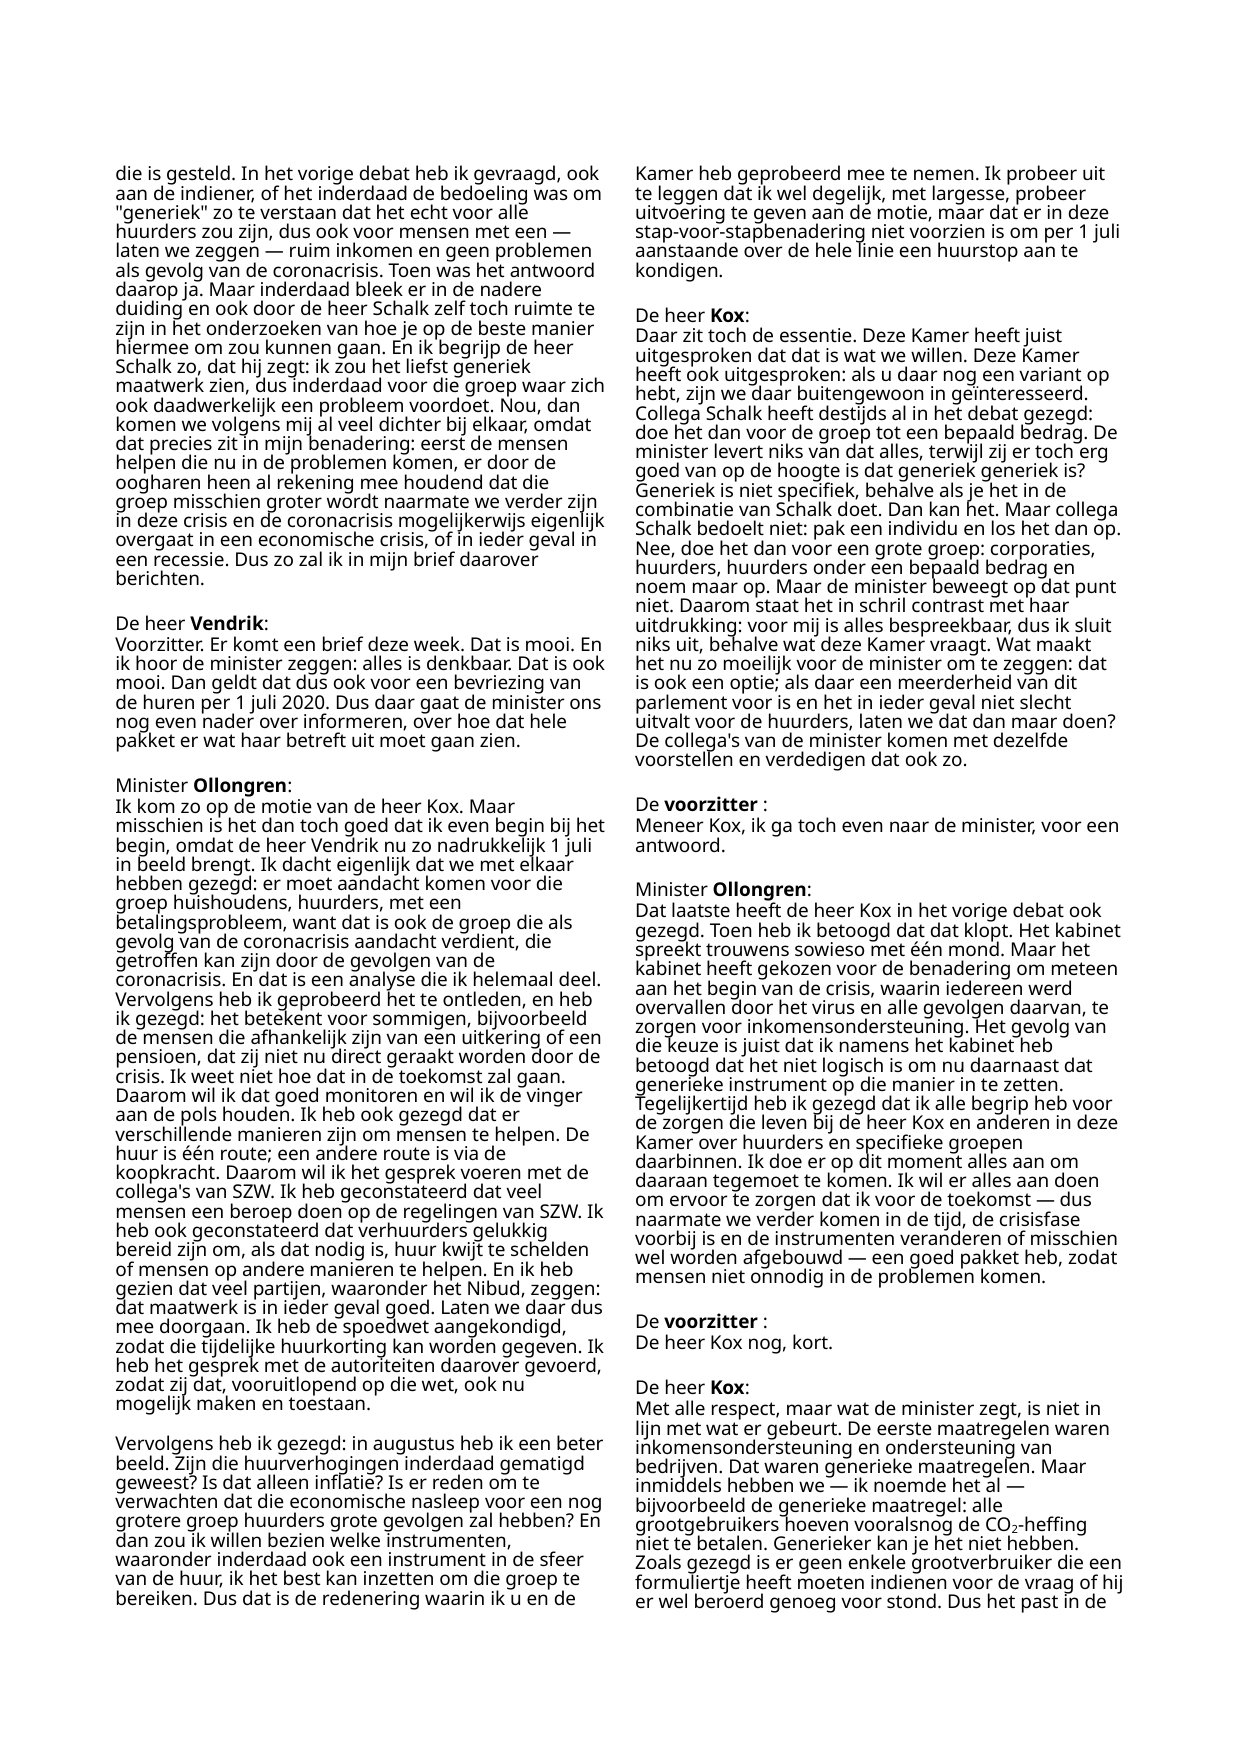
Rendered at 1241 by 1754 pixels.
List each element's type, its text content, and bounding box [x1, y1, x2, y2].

text De voorzitter : [635, 1309, 1125, 1334]
text De heer Kox nog, kort. [635, 1334, 1125, 1354]
text die is gesteld. In het vorige debat heb ik gevraagd, ook aan de indiener, of het inderdaad de bedoeling was om "generiek" zo te verstaan dat het echt voor alle huurders zou zijn, dus ook voor mensen met een — laten we zeggen — ruim inkomen en geen problemen als gevolg van de coronacrisis. Toen was het antwoord daarop ja. Maar inderdaad bleek er in de nadere duiding en ook door de heer Schalk zelf toch ruimte te zijn in het onderzoeken van hoe je op de beste manier hiermee om zou kunnen gaan. En ik begrijp de heer Schalk zo, dat hij zegt: ik zou het liefst generiek maatwerk zien, dus inderdaad voor die groep waar zich ook daadwerkelijk een probleem voordoet. Nou, dan komen we volgens mij al veel dichter bij elkaar, omdat dat precies zit in mijn benadering: eerst de mensen helpen die nu in de problemen komen, er door de oogharen heen al rekening mee houdend dat die groep misschien groter wordt naarmate we verder zijn in deze crisis en de coronacrisis mogelijkerwijs eigenlijk overgaat in een economische crisis, of in ieder geval in een recessie. Dus zo zal ik in mijn brief daarover berichten. [115, 165, 605, 589]
text De voorzitter : [635, 792, 1125, 817]
text De heer Kox: [635, 1374, 1125, 1400]
text Ik kom zo op de motie van de heer Kox. Maar misschien is het dan toch goed dat ik even begin bij het begin, omdat de heer Vendrik nu zo nadrukkelijk 1 juli in beeld brengt. Ik dacht eigenlijk dat we met elkaar hebben gezegd: er moet aandacht komen voor die groep huishoudens, huurders, met een betalingsprobleem, want dat is ook de groep die als gevolg van de coronacrisis aandacht verdient, die getroffen kan zijn door de gevolgen van de coronacrisis. En dat is een analyse die ik helemaal deel. Vervolgens heb ik geprobeerd het te ontleden, en heb ik gezegd: het betekent voor sommigen, bijvoorbeeld de mensen die afhankelijk zijn van een uitkering of een pensioen, dat zij niet nu direct geraakt worden door de crisis. Ik weet niet hoe dat in de toekomst zal gaan. Daarom wil ik dat goed monitoren en wil ik de vinger aan de pols houden. Ik heb ook gezegd dat er verschillende manieren zijn om mensen te helpen. De huur is één route; een andere route is via de koopkracht. Daarom wil ik het gesprek voeren met de collega's van SZW. Ik heb geconstateerd dat veel mensen een beroep doen op de regelingen van SZW. Ik heb ook geconstateerd dat verhuurders gelukkig bereid zijn om, als dat nodig is, huur kwijt te schelden of mensen op andere manieren te helpen. En ik heb gezien dat veel partijen, waaronder het Nibud, zeggen: dat maatwerk is in ieder geval goed. Laten we daar dus mee doorgaan. Ik heb de spoedwet aangekondigd, zodat die tijdelijke huurkorting kan worden gegeven. Ik heb het gesprek met de autoriteiten daarover gevoerd, zodat zij dat, vooruitlopend op die wet, ook nu mogelijk maken en toestaan. [115, 798, 605, 1415]
text Daar zit toch de essentie. Deze Kamer heeft juist uitgesproken dat dat is wat we willen. Deze Kamer heeft ook uitgesproken: als u daar nog een variant op hebt, zijn we daar buitengewoon in geïnteresseerd. Collega Schalk heeft destijds al in het debat gezegd: doe het dan voor de groep tot een bepaald bedrag. De minister levert niks van dat alles, terwijl zij er toch erg goed van op de hoogte is dat generiek generiek is? Generiek is niet specifiek, behalve als je het in de combinatie van Schalk doet. Dan kan het. Maar collega Schalk bedoelt niet: pak een individu en los het dan op. Nee, doe het dan voor een grote groep: corporaties, huurders, huurders onder een bepaald bedrag en noem maar op. Maar de minister beweegt op dat punt niet. Daarom staat het in schril contrast met haar uitdrukking: voor mij is alles bespreekbaar, dus ik sluit niks uit, behalve wat deze Kamer vraagt. Wat maakt het nu zo moeilijk voor de minister om te zeggen: dat is ook een optie; als daar een meerderheid van dit parlement voor is en het in ieder geval niet slecht uitvalt voor de huurders, laten we dat dan maar doen? De collega's van de minister komen met dezelfde voorstellen en verdedigen dat ook zo. [635, 327, 1125, 771]
text Kamer heb geprobeerd mee te nemen. Ik probeer uit te leggen dat ik wel degelijk, met largesse, probeer uitvoering te geven aan de motie, maar dat er in deze stap-voor-stapbenadering niet voorzien is om per 1 juli aanstaande over de hele linie een huurstop aan te kondigen. [635, 165, 1125, 281]
text Minister Ollongren: [115, 772, 605, 798]
text Met alle respect, maar wat de minister zegt, is niet in lijn met wat er gebeurt. De eerste maatregelen waren inkomensondersteuning en ondersteuning van bedrijven. Dat waren generieke maatregelen. Maar inmiddels hebben we — ik noemde het al — bijvoorbeeld de generieke maatregel: alle grootgebruikers hoeven vooralsnog de CO2-heffing niet te betalen. Generieker kan je het niet hebben. Zoals gezegd is er geen enkele grootverbruiker die een formuliertje heeft moeten indienen voor de vraag of hij er wel beroerd genoeg voor stond. Dus het past in de [635, 1400, 1125, 1612]
text De heer Kox: [635, 302, 1125, 327]
text De heer Vendrik: [115, 610, 605, 636]
text Meneer Kox, ik ga toch even naar de minister, voor een antwoord. [635, 817, 1125, 856]
text Vervolgens heb ik gezegd: in augustus heb ik een beter beeld. Zijn die huurverhogingen inderdaad gematigd geweest? Is dat alleen inflatie? Is er reden om te verwachten dat die economische nasleep voor een nog grotere groep huurders grote gevolgen zal hebben? En dan zou ik willen bezien welke instrumenten, waaronder inderdaad ook een instrument in de sfeer van de huur, ik het best kan inzetten om die groep te bereiken. Dus dat is de redenering waarin ik u en de [115, 1435, 605, 1609]
text Minister Ollongren: [635, 877, 1125, 902]
text Voorzitter. Er komt een brief deze week. Dat is mooi. En ik hoor de minister zeggen: alles is denkbaar. Dat is ook mooi. Dan geldt dat dus ook voor een bevriezing van de huren per 1 juli 2020. Dus daar gaat de minister ons nog even nader over informeren, over hoe dat hele pakket er wat haar betreft uit moet gaan zien. [115, 636, 605, 751]
text Dat laatste heeft de heer Kox in het vorige debat ook gezegd. Toen heb ik betoogd dat dat klopt. Het kabinet spreekt trouwens sowieso met één mond. Maar het kabinet heeft gekozen voor de benadering om meteen aan het begin van de crisis, waarin iedereen werd overvallen door het virus en alle gevolgen daarvan, te zorgen voor inkomensondersteuning. Het gevolg van die keuze is juist dat ik namens het kabinet heb betoogd dat het niet logisch is om nu daarnaast dat generieke instrument op die manier in te zetten. Tegelijkertijd heb ik gezegd dat ik alle begrip heb voor de zorgen die leven bij de heer Kox en anderen in deze Kamer over huurders en specifieke groepen daarbinnen. Ik doe er op dit moment alles aan om daaraan tegemoet te komen. Ik wil er alles aan doen om ervoor te zorgen dat ik voor de toekomst — dus naarmate we verder komen in de tijd, de crisisfase voorbij is en de instrumenten veranderen of misschien wel worden afgebouwd — een goed pakket heb, zodat mensen niet onnodig in de problemen komen. [635, 902, 1125, 1288]
